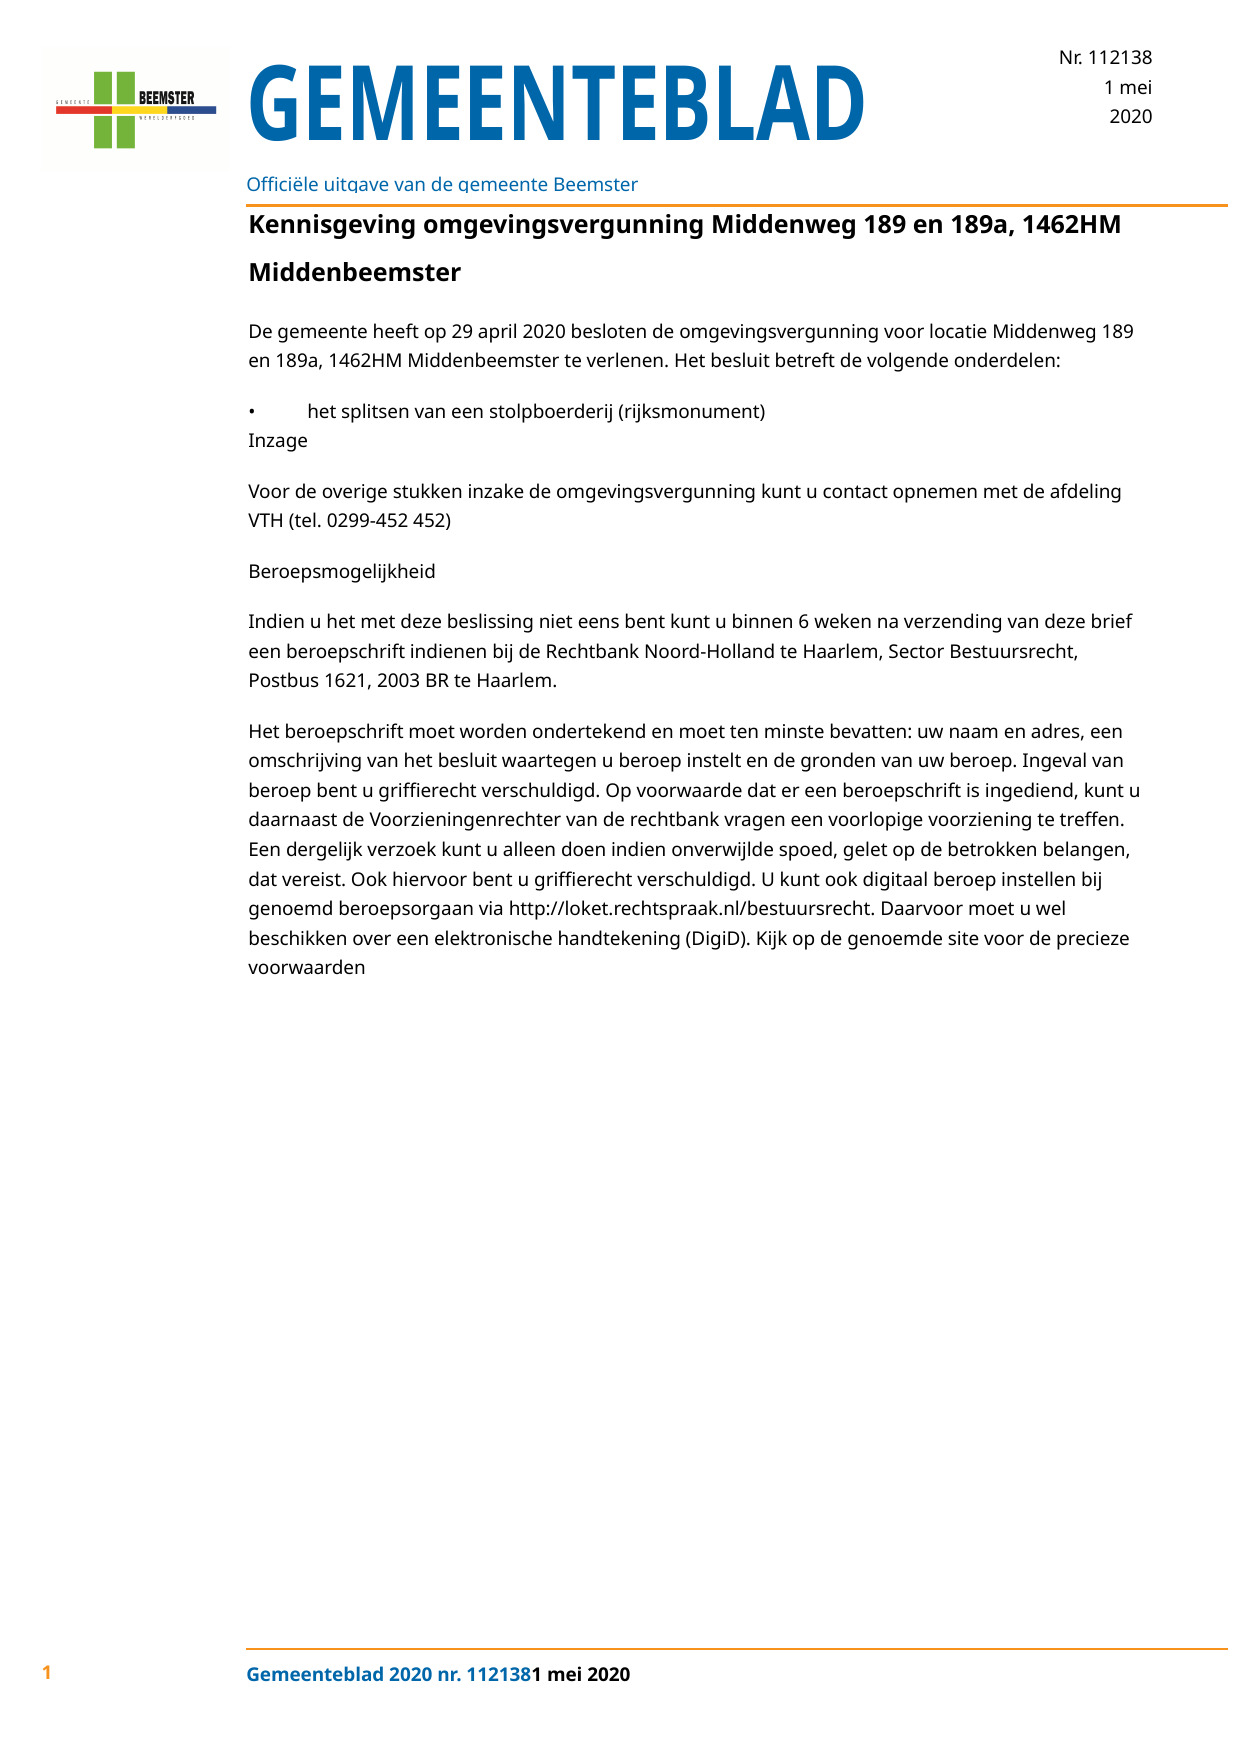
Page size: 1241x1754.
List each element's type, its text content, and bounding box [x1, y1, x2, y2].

text Kennisgeving omgevingsvergunning Middenweg 189 en 189a, 1462HM Middenbeemster [248, 207, 1152, 288]
text Het beroepschrift moet worden ondertekend en moet ten minste bevatten: uw naam en adres, een omschrijving van het besluit waartegen u beroep instelt en de gronden van uw beroep. Ingeval van beroep bent u griffierecht verschuldigd. Op voorwaarde dat er een beroepschrift is ingediend, kunt u daarnaast de Voorzieningenrechter van de rechtbank vragen een voorlopige voorziening te treffen. Een dergelijk verzoek kunt u alleen doen indien onverwijlde spoed, gelet op de betrokken belangen, dat vereist. Ook hiervoor bent u griffierecht verschuldigd. U kunt ook digitaal beroep instellen bij genoemd beroepsorgaan via http://loket.rechtspraak.nl/bestuursrecht. Daarvoor moet u wel beschikken over een elektronische handtekening (DigiD). Kijk op de genoemde site voor de precieze voorwaarden [248, 718, 1152, 980]
text Beroepsmogelijkheid [248, 558, 1152, 584]
list het splitsen van een stolpboerderij (rijksmonument) [248, 398, 1152, 424]
text Voor de overige stukken inzake de omgevingsvergunning kunt u contact opnemen met de afdeling VTH (tel. 0299-452 452) [248, 478, 1152, 533]
text De gemeente heeft op 29 april 2020 besloten de omgevingsvergunning voor locatie Middenweg 189 en 189a, 1462HM Middenbeemster te verlenen. Het besluit betreft de volgende onderdelen: [248, 318, 1152, 373]
picture [41, 47, 231, 172]
text Indien u het met deze beslissing niet eens bent kunt u binnen 6 weken na verzending van deze brief een beroepschrift indienen bij de Rechtbank Noord-Holland te Haarlem, Sector Bestuursrecht, Postbus 1621, 2003 BR te Haarlem. [248, 608, 1152, 693]
text Inzage [248, 427, 1152, 453]
